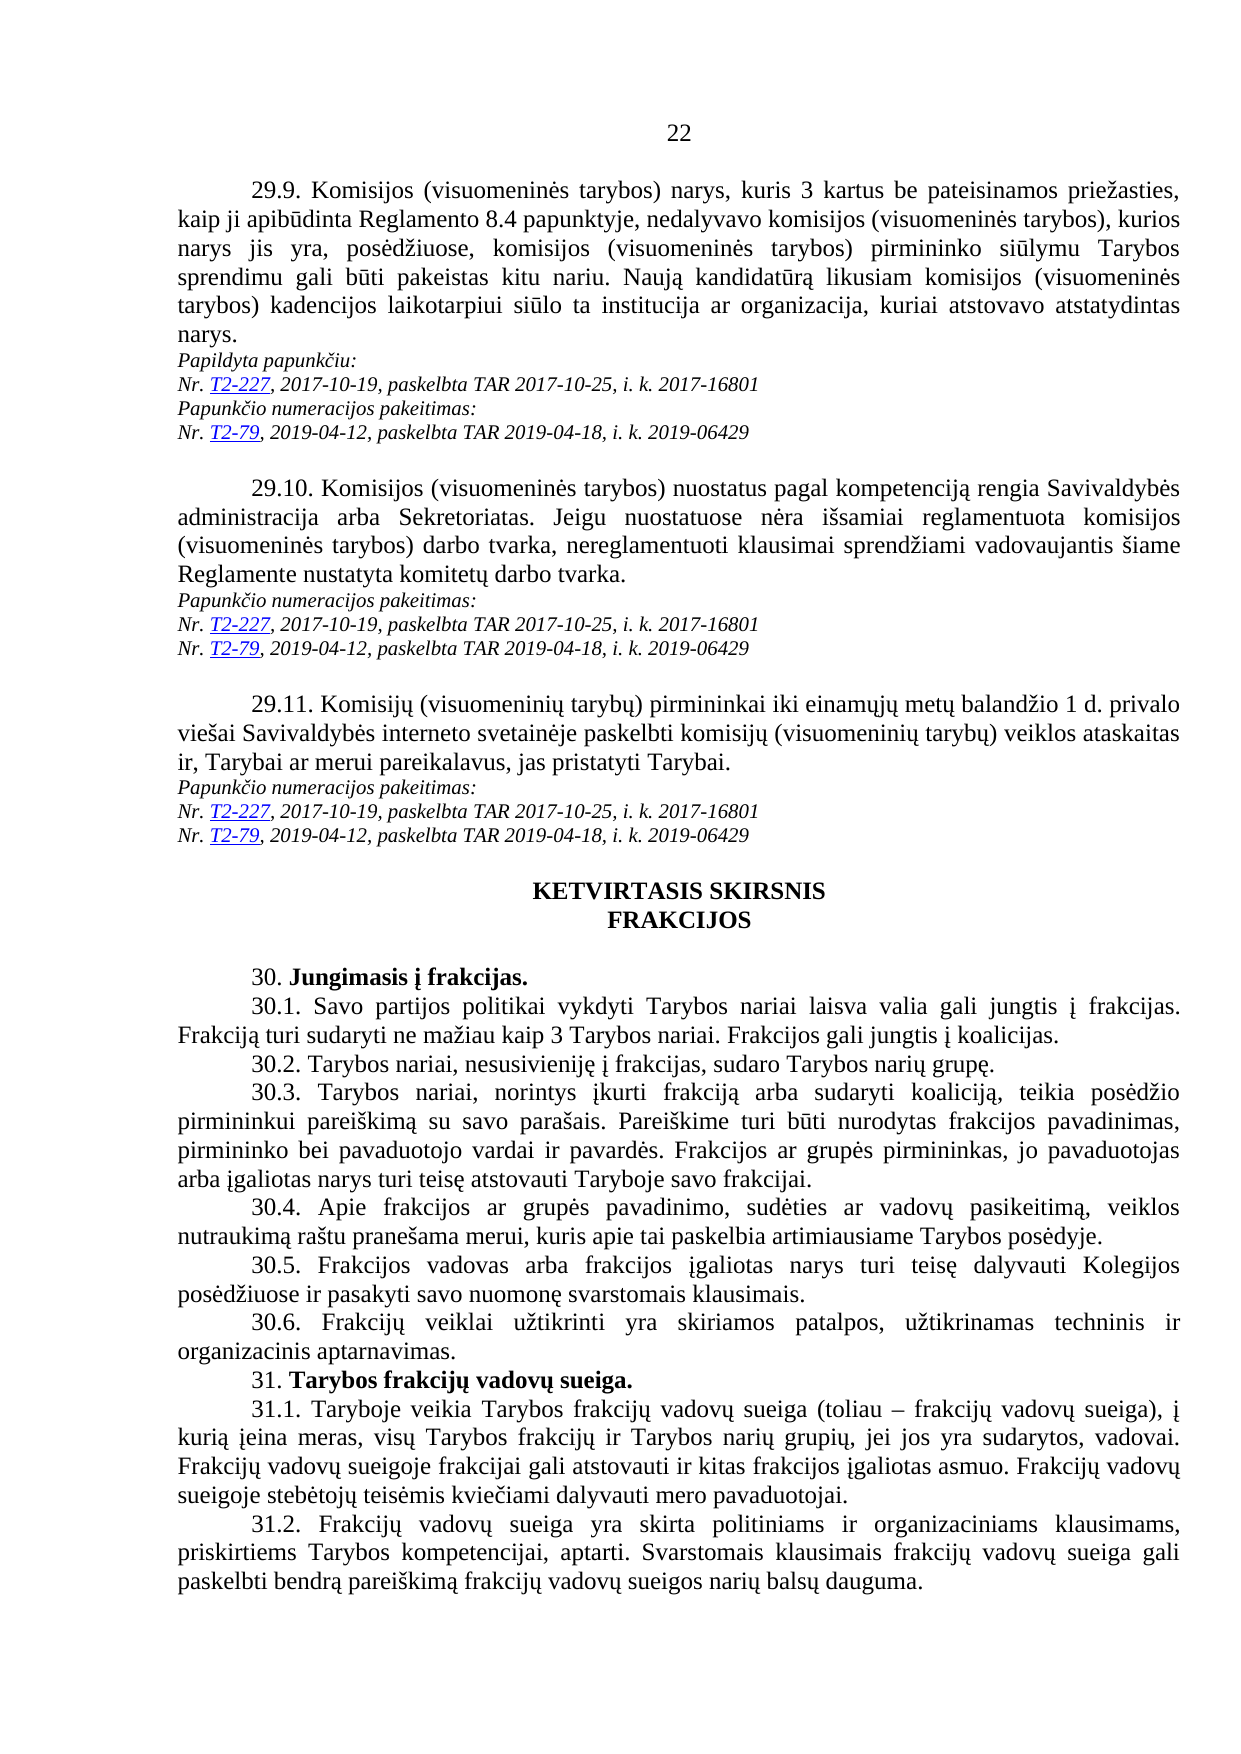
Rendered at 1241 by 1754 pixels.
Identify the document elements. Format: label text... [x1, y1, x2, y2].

text 30.5. Frakcijos vadovas arba frakcijos įgaliotas narys turi teisę dalyvauti Kolegijos posėdžiuose ir pasakyti savo nuomonę svarstomais klausimais. [177, 1250, 1181, 1307]
text Papunkčio numeracijos pakeitimas: [177, 775, 1181, 799]
text Nr. T2-79, 2019-04-12, paskelbta TAR 2019-04-18, i. k. 2019-06429 [177, 823, 1181, 847]
text Nr. T2-79, 2019-04-12, paskelbta TAR 2019-04-18, i. k. 2019-06429 [177, 420, 1181, 444]
text Papildyta papunkčiu: [177, 348, 1181, 372]
text 30.6. Frakcijų veiklai užtikrinti yra skiriamos patalpos, užtikrinamas techninis ir organizacinis aptarnavimas. [177, 1307, 1181, 1365]
text KETVIRTASIS SKIRSNIS [177, 876, 1181, 905]
text Papunkčio numeracijos pakeitimas: [177, 588, 1181, 612]
text 30.3. Tarybos nariai, norintys įkurti frakciją arba sudaryti koaliciją, teikia posėdžio pirmininkui pareiškimą su savo parašais. Pareiškime turi būti nurodytas frakcijos pavadinimas, pirmininko bei pavaduotojo vardai ir pavardės. Frakcijos ar grupės pirmininkas, jo pavaduotojas arba įgaliotas narys turi teisę atstovauti Taryboje savo frakcijai. [177, 1077, 1181, 1192]
text 31.2. Frakcijų vadovų sueiga yra skirta politiniams ir organizaciniams klausimams, priskirtiems Tarybos kompetencijai, aptarti. Svarstomais klausimais frakcijų vadovų sueiga gali paskelbti bendrą pareiškimą frakcijų vadovų sueigos narių balsų dauguma. [177, 1509, 1181, 1595]
text 29.9. Komisijos (visuomeninės tarybos) narys, kuris 3 kartus be pateisinamos priežasties, kaip ji apibūdinta Reglamento 8.4 papunktyje, nedalyvavo komisijos (visuomeninės tarybos), kurios narys jis yra, posėdžiuose, komisijos (visuomeninės tarybos) pirmininko siūlymu Tarybos sprendimu gali būti pakeistas kitu nariu. Naują kandidatūrą likusiam komisijos (visuomeninės tarybos) kadencijos laikotarpiui siūlo ta institucija ar organizacija, kuriai atstovavo atstatydintas narys. [177, 176, 1181, 348]
text 30.2. Tarybos nariai, nesusivieniję į frakcijas, sudaro Tarybos narių grupę. [177, 1049, 1181, 1077]
text FRAKCIJOS [177, 905, 1181, 934]
text 31.1. Taryboje veikia Tarybos frakcijų vadovų sueiga (toliau – frakcijų vadovų sueiga), į kurią įeina meras, visų Tarybos frakcijų ir Tarybos narių grupių, jei jos yra sudarytos, vadovai. Frakcijų vadovų sueigoje frakcijai gali atstovauti ir kitas frakcijos įgaliotas asmuo. Frakcijų vadovų sueigoje stebėtojų teisėmis kviečiami dalyvauti mero pavaduotojai. [177, 1394, 1181, 1509]
text 30.1. Savo partijos politikai vykdyti Tarybos nariai laisva valia gali jungtis į frakcijas. Frakciją turi sudaryti ne mažiau kaip 3 Tarybos nariai. Frakcijos gali jungtis į koalicijas. [177, 991, 1181, 1049]
text 29.10. Komisijos (visuomeninės tarybos) nuostatus pagal kompetenciją rengia Savivaldybės administracija arba Sekretoriatas. Jeigu nuostatuose nėra išsamiai reglamentuota komisijos (visuomeninės tarybos) darbo tvarka, nereglamentuoti klausimai sprendžiami vadovaujantis šiame Reglamente nustatyta komitetų darbo tvarka. [177, 473, 1181, 588]
text Papunkčio numeracijos pakeitimas: [177, 396, 1181, 420]
text 29.11. Komisijų (visuomeninių tarybų) pirmininkai iki einamųjų metų balandžio 1 d. privalo viešai Savivaldybės interneto svetainėje paskelbti komisijų (visuomeninių tarybų) veiklos ataskaitas ir, Tarybai ar merui pareikalavus, jas pristatyti Tarybai. [177, 689, 1181, 775]
text Nr. T2-227, 2017-10-19, paskelbta TAR 2017-10-25, i. k. 2017-16801 [177, 612, 1181, 636]
text 30.4. Apie frakcijos ar grupės pavadinimo, sudėties ar vadovų pasikeitimą, veiklos nutraukimą raštu pranešama merui, kuris apie tai paskelbia artimiausiame Tarybos posėdyje. [177, 1192, 1181, 1250]
text Nr. T2-227, 2017-10-19, paskelbta TAR 2017-10-25, i. k. 2017-16801 [177, 799, 1181, 823]
text 30. Jungimasis į frakcijas. [177, 962, 1181, 991]
text Nr. T2-79, 2019-04-12, paskelbta TAR 2019-04-18, i. k. 2019-06429 [177, 636, 1181, 660]
text Nr. T2-227, 2017-10-19, paskelbta TAR 2017-10-25, i. k. 2017-16801 [177, 372, 1181, 396]
text 31. Tarybos frakcijų vadovų sueiga. [177, 1365, 1181, 1394]
